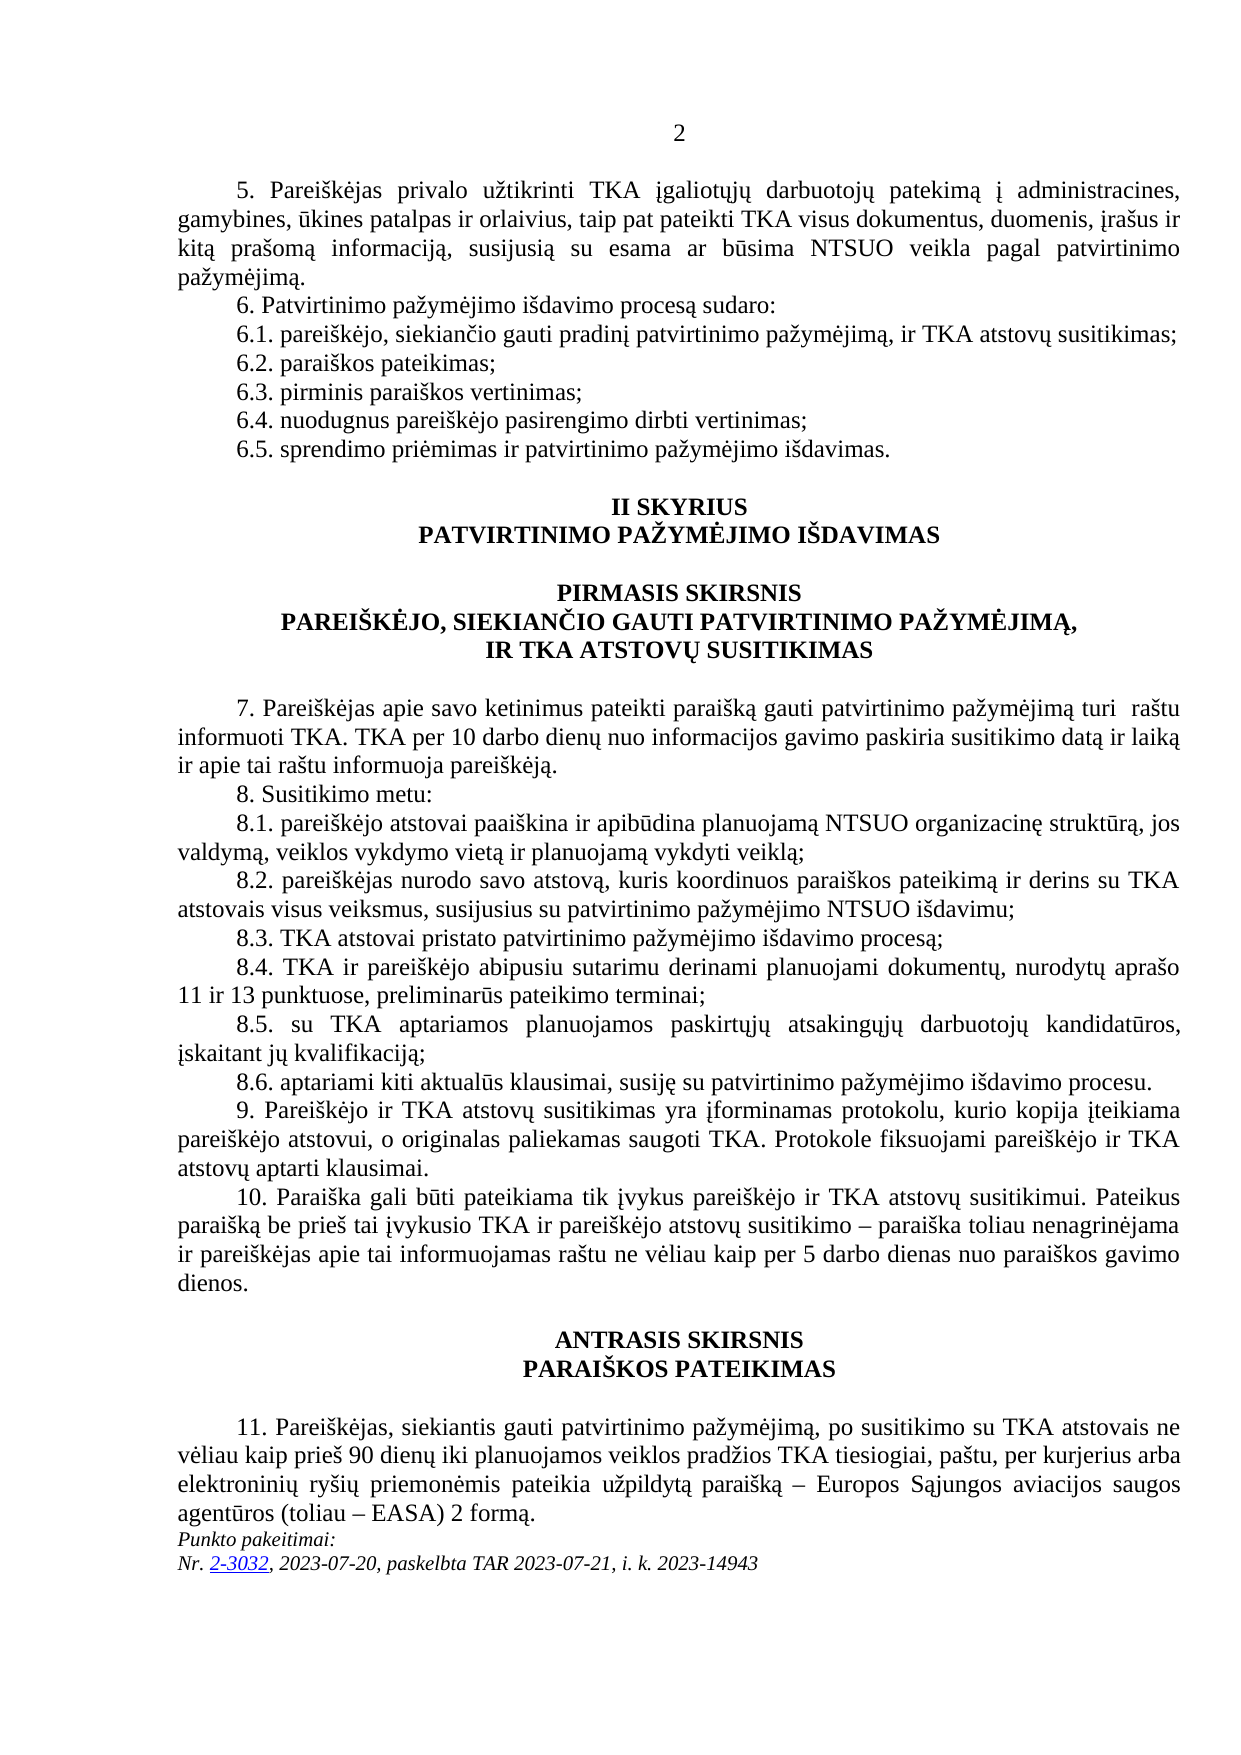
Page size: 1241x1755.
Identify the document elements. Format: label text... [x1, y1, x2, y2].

text 7. Pareiškėjas apie savo ketinimus pateikti paraišką gauti patvirtinimo pažymėjimą turi raštu informuoti TKA. TKA per 10 darbo dienų nuo informacijos gavimo paskiria susitikimo datą ir laiką ir apie tai raštu informuoja pareiškėją. [177, 693, 1181, 779]
text 10. Paraiška gali būti pateikiama tik įvykus pareiškėjo ir TKA atstovų susitikimui. Pateikus paraišką be prieš tai įvykusio TKA ir pareiškėjo atstovų susitikimo – paraiška toliau nenagrinėjama ir pareiškėjas apie tai informuojamas raštu ne vėliau kaip per 5 darbo dienas nuo paraiškos gavimo dienos. [177, 1182, 1181, 1297]
text IR TKA ATSTOVŲ SUSITIKIMAS [177, 636, 1181, 664]
text 8.1. pareiškėjo atstovai paaiškina ir apibūdina planuojamą NTSUO organizacinę struktūrą, jos valdymą, veiklos vykdymo vietą ir planuojamą vykdyti veiklą; [177, 808, 1181, 866]
text PIRMASIS SKIRSNIS [177, 578, 1181, 607]
text 8.6. aptariami kiti aktualūs klausimai, susiję su patvirtinimo pažymėjimo išdavimo procesu. [177, 1067, 1181, 1096]
text PARAIŠKOS PATEIKIMAS [177, 1354, 1181, 1383]
text 6.4. nuodugnus pareiškėjo pasirengimo dirbti vertinimas; [177, 406, 1181, 434]
text 8.4. TKA ir pareiškėjo abipusiu sutarimu derinami planuojami dokumentų, nurodytų aprašo 11 ir 13 punktuose, preliminarūs pateikimo terminai; [177, 952, 1181, 1009]
text Punkto pakeitimai: [177, 1527, 1181, 1551]
text 9. Pareiškėjo ir TKA atstovų susitikimas yra įforminamas protokolu, kurio kopija įteikiama pareiškėjo atstovui, o originalas paliekamas saugoti TKA. Protokole fiksuojami pareiškėjo ir TKA atstovų aptarti klausimai. [177, 1096, 1181, 1182]
text 8.5. su TKA aptariamos planuojamos paskirtųjų atsakingųjų darbuotojų kandidatūros, įskaitant jų kvalifikaciją; [177, 1009, 1181, 1067]
text II SKYRIUS [177, 492, 1181, 521]
text 6.1. pareiškėjo, siekiančio gauti pradinį patvirtinimo pažymėjimą, ir TKA atstovų susitikimas; [177, 319, 1181, 348]
text 5. Pareiškėjas privalo užtikrinti TKA įgaliotųjų darbuotojų patekimą į administracines, gamybines, ūkines patalpas ir orlaivius, taip pat pateikti TKA visus dokumentus, duomenis, įrašus ir kitą prašomą informaciją, susijusią su esama ar būsima NTSUO veikla pagal patvirtinimo pažymėjimą. [177, 176, 1181, 291]
text 6. Patvirtinimo pažymėjimo išdavimo procesą sudaro: [177, 291, 1181, 319]
text 11. Pareiškėjas, siekiantis gauti patvirtinimo pažymėjimą, po susitikimo su TKA atstovais ne vėliau kaip prieš 90 dienų iki planuojamos veiklos pradžios TKA tiesiogiai, paštu, per kurjerius arba elektroninių ryšių priemonėmis pateikia užpildytą paraišką – Europos Sąjungos aviacijos saugos agentūros (toliau – EASA) 2 formą. [177, 1412, 1181, 1527]
text ANTRASIS SKIRSNIS [177, 1326, 1181, 1354]
text 6.3. pirminis paraiškos vertinimas; [177, 377, 1181, 406]
text 8.2. pareiškėjas nurodo savo atstovą, kuris koordinuos paraiškos pateikimą ir derins su TKA atstovais visus veiksmus, susijusius su patvirtinimo pažymėjimo NTSUO išdavimu; [177, 866, 1181, 923]
text Nr. 2-3032, 2023-07-20, paskelbta TAR 2023-07-21, i. k. 2023-14943 [177, 1551, 1181, 1575]
text PATVIRTINIMO PAŽYMĖJIMO IŠDAVIMAS [177, 521, 1181, 549]
text PAREIŠKĖJO, SIEKIANČIO GAUTI PATVIRTINIMO PAŽYMĖJIMĄ, [177, 607, 1181, 636]
text 6.2. paraiškos pateikimas; [177, 348, 1181, 377]
text 8. Susitikimo metu: [177, 779, 1181, 808]
text 6.5. sprendimo priėmimas ir patvirtinimo pažymėjimo išdavimas. [177, 434, 1181, 463]
text 8.3. TKA atstovai pristato patvirtinimo pažymėjimo išdavimo procesą; [177, 923, 1181, 952]
